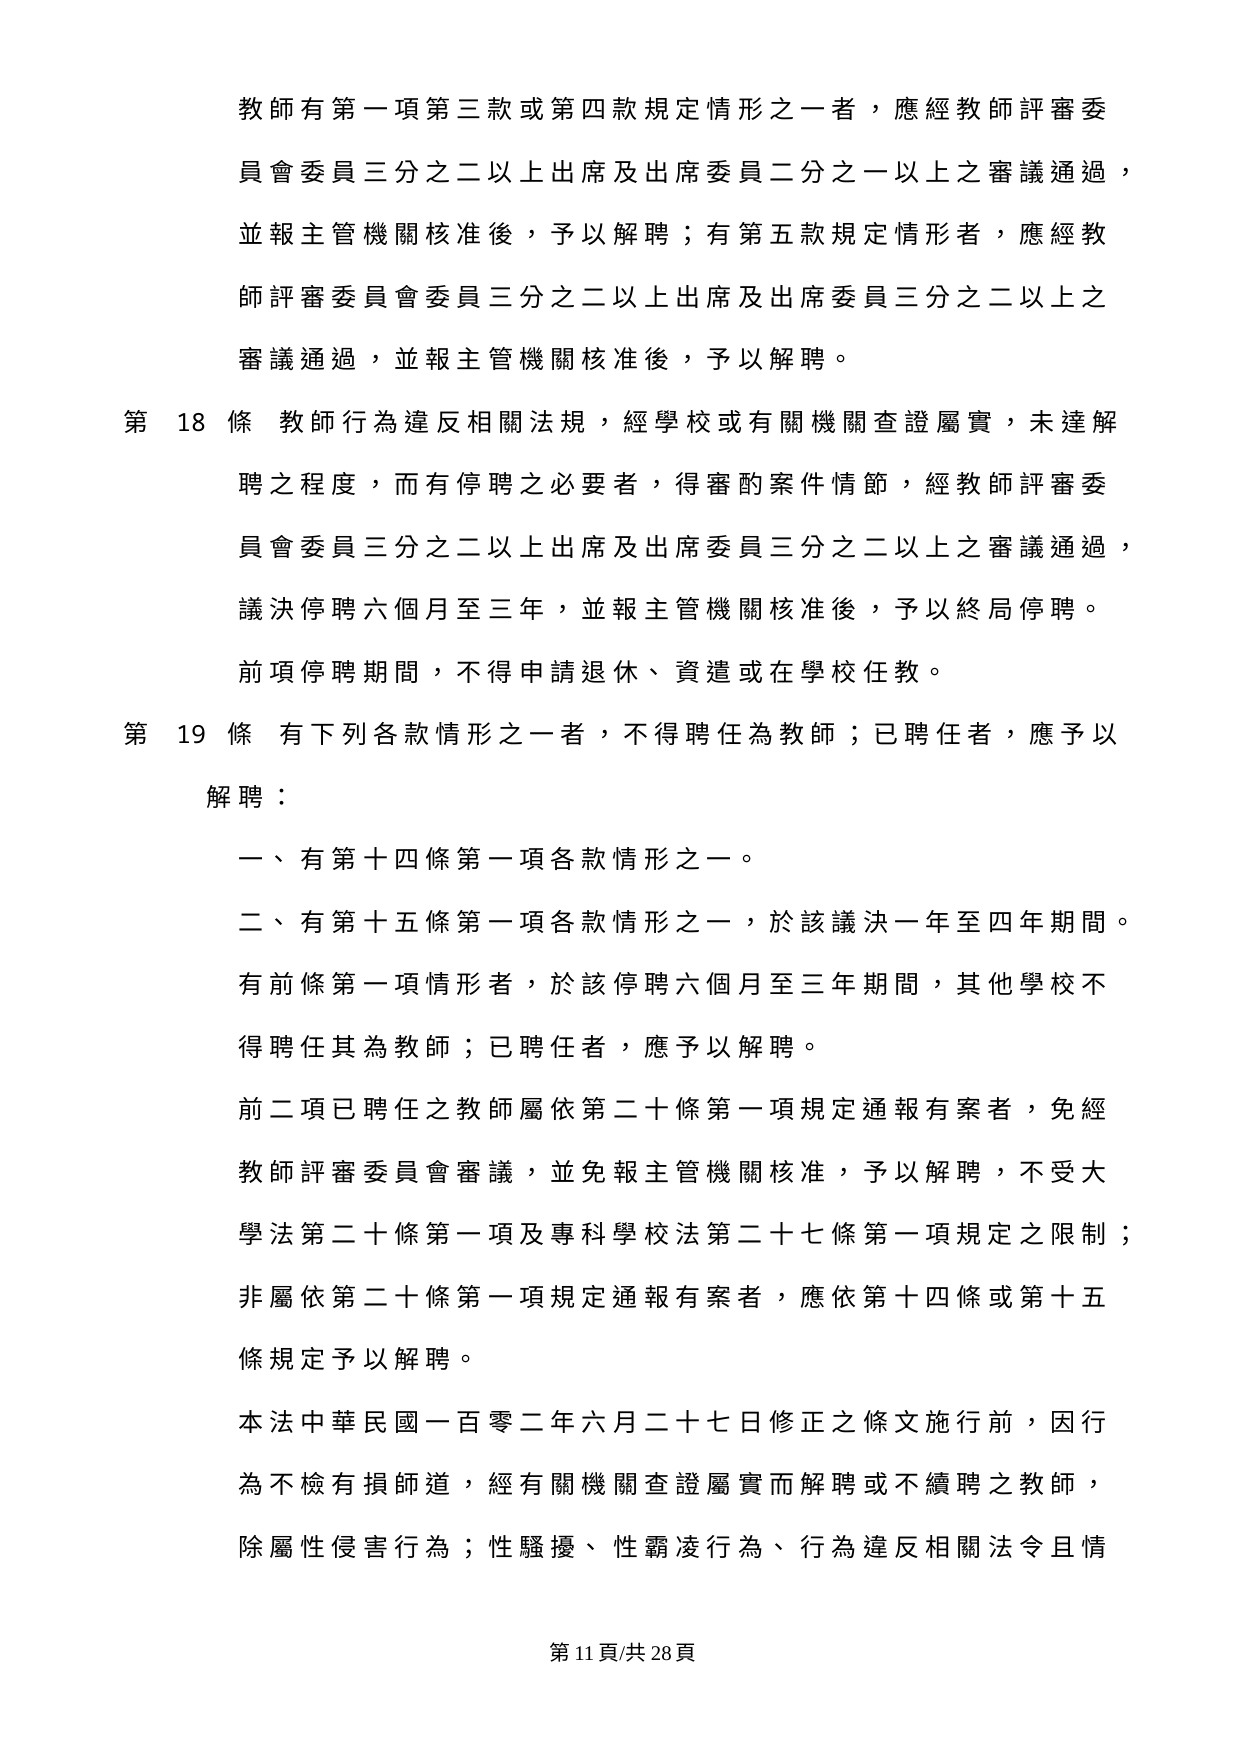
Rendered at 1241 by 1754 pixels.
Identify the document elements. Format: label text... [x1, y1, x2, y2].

text 有前條第一項情形者，於該停聘六個月至三年期間，其他學校不得聘任其為教師；已聘任者，應予以解聘。 [232, 941, 1120, 1066]
text 教師有第一項第三款或第四款規定情形之一者，應經教師評審委員會委員三分之二以上出席及出席委員二分之一以上之審議通過，並報主管機關核准後，予以解聘；有第五款規定情形者，應經教師評審委員會委員三分之二以上出席及出席委員三分之二以上之審議通過，並報主管機關核准後，予以解聘。 [232, 66, 1120, 379]
text 第 19 條 有下列各款情形之一者，不得聘任為教師；已聘任者，應予以解聘： [120, 691, 1120, 816]
text 前二項已聘任之教師屬依第二十條第一項規定通報有案者，免經教師評審委員會審議，並免報主管機關核准，予以解聘，不受大學法第二十條第一項及專科學校法第二十七條第一項規定之限制；非屬依第二十條第一項規定通報有案者，應依第十四條或第十五條規定予以解聘。 [232, 1066, 1120, 1379]
text 一、有第十四條第一項各款情形之一。 [232, 816, 1120, 879]
text 前項停聘期間，不得申請退休、資遣或在學校任教。 [232, 629, 1120, 691]
text 本法中華民國一百零二年六月二十七日修正之條文施行前，因行為不檢有損師道，經有關機關查證屬實而解聘或不續聘之教師，除屬性侵害行為；性騷擾、性霸凌行為、行為違反相關法令且情 [232, 1379, 1120, 1566]
text 二、有第十五條第一項各款情形之一，於該議決一年至四年期間。 [232, 879, 1120, 941]
text 第 18 條 教師行為違反相關法規，經學校或有關機關查證屬實，未達解聘之程度，而有停聘之必要者，得審酌案件情節，經教師評審委員會委員三分之二以上出席及出席委員三分之二以上之審議通過，議決停聘六個月至三年，並報主管機關核准後，予以終局停聘。 [120, 379, 1120, 629]
